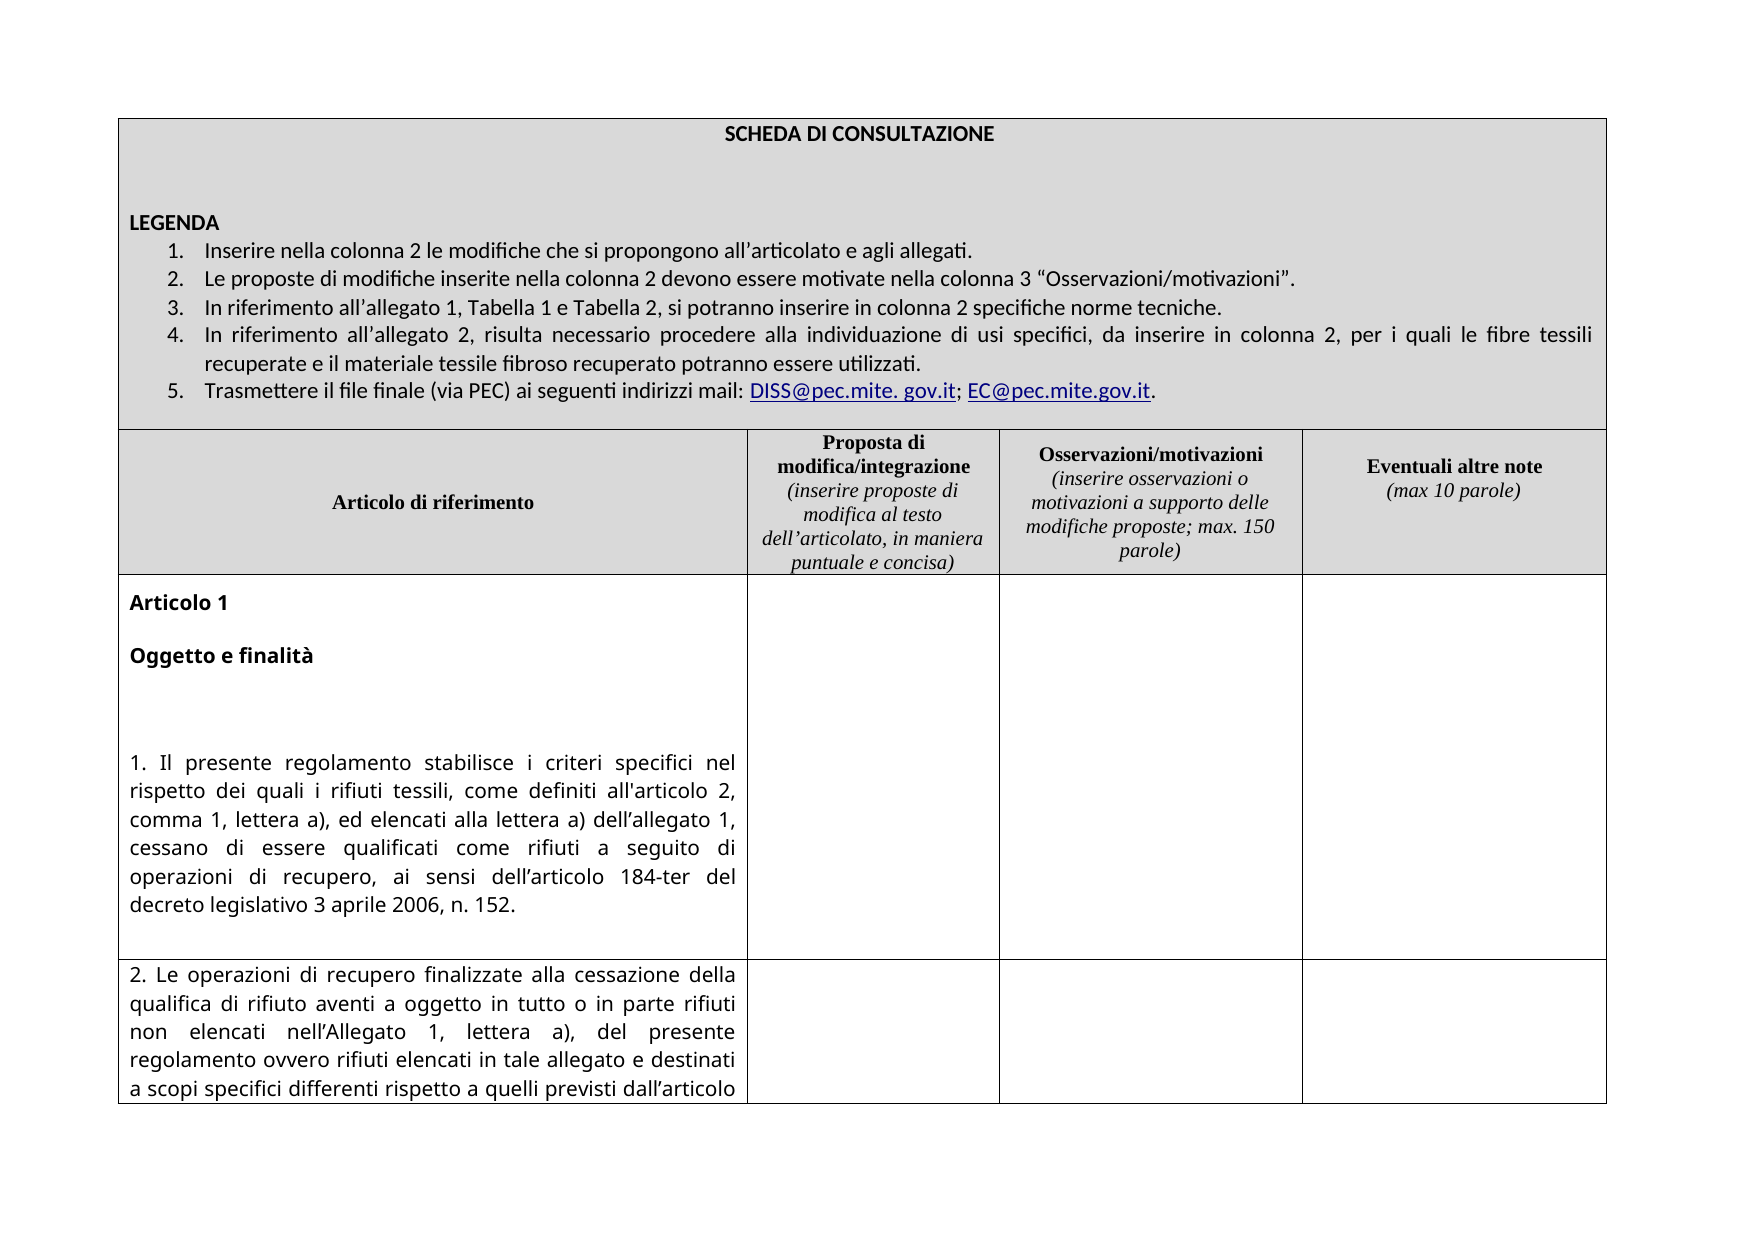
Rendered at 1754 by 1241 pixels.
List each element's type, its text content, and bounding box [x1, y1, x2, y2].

table_cell Proposta di modifica/integrazione (inserire proposte di modifica al testo dell’articolato, in maniera puntuale e concisa) [748, 430, 999, 574]
table_cell Osservazioni/motivazioni (inserire osservazioni o motivazioni a supporto delle modifiche proposte; max. 150 parole) [1000, 430, 1302, 574]
table_cell [1303, 575, 1606, 959]
table_cell [748, 575, 999, 959]
table_cell 2. Le operazioni di recupero finalizzate alla cessazione della qualifica di rifiuto aventi a oggetto in tutto o in parte rifiuti non elencati nell’Allegato 1, lettera a), del presente regolamento ovvero rifiuti elencati in tale allegato e destinati a scopi specifici differenti rispetto a quelli previsti dall’articolo [119, 960, 747, 1102]
table_cell [748, 960, 999, 1102]
table_cell Eventuali altre note (max 10 parole) [1303, 430, 1606, 574]
table_cell [1303, 960, 1606, 1102]
table_cell Articolo 1 Oggetto e finalità 1. Il presente regolamento stabilisce i criteri specifici nel rispetto dei quali i rifiuti tessili, come definiti all'articolo 2, comma 1, lettera a), ed elencati alla lettera a) dell’allegato 1, cessano di essere qualificati come rifiuti a seguito di operazioni di recupero, ai sensi dell’articolo 184-ter del decreto legislativo 3 aprile 2006, n. 152. [119, 575, 747, 959]
table_cell [1000, 960, 1302, 1102]
table_header SCHEDA DI CONSULTAZIONE LEGENDA Inserire nella colonna 2 le modifiche che si propongono all’articolato e agli allegati. Le proposte di modifiche inserite nella colonna 2 devono essere motivate nella colonna 3 “Osservazioni/motivazioni”. In riferimento all’allegato 1, Tabella 1 e Tabella 2, si potranno inserire in colonna 2 specifiche norme tecniche. In riferimento all’allegato 2, risulta necessario procedere alla individuazione di usi specifici, da inserire in colonna 2, per i quali le fibre tessili recuperate e il materiale tessile fibroso recuperato potranno essere utilizzati. Trasmettere il file finale (via PEC) ai seguenti indirizzi mail: DISS@pec.mite. gov.it; EC@pec.mite.gov.it. [119, 119, 1606, 429]
table_cell [1000, 575, 1302, 959]
table_cell Articolo di riferimento [119, 430, 747, 574]
